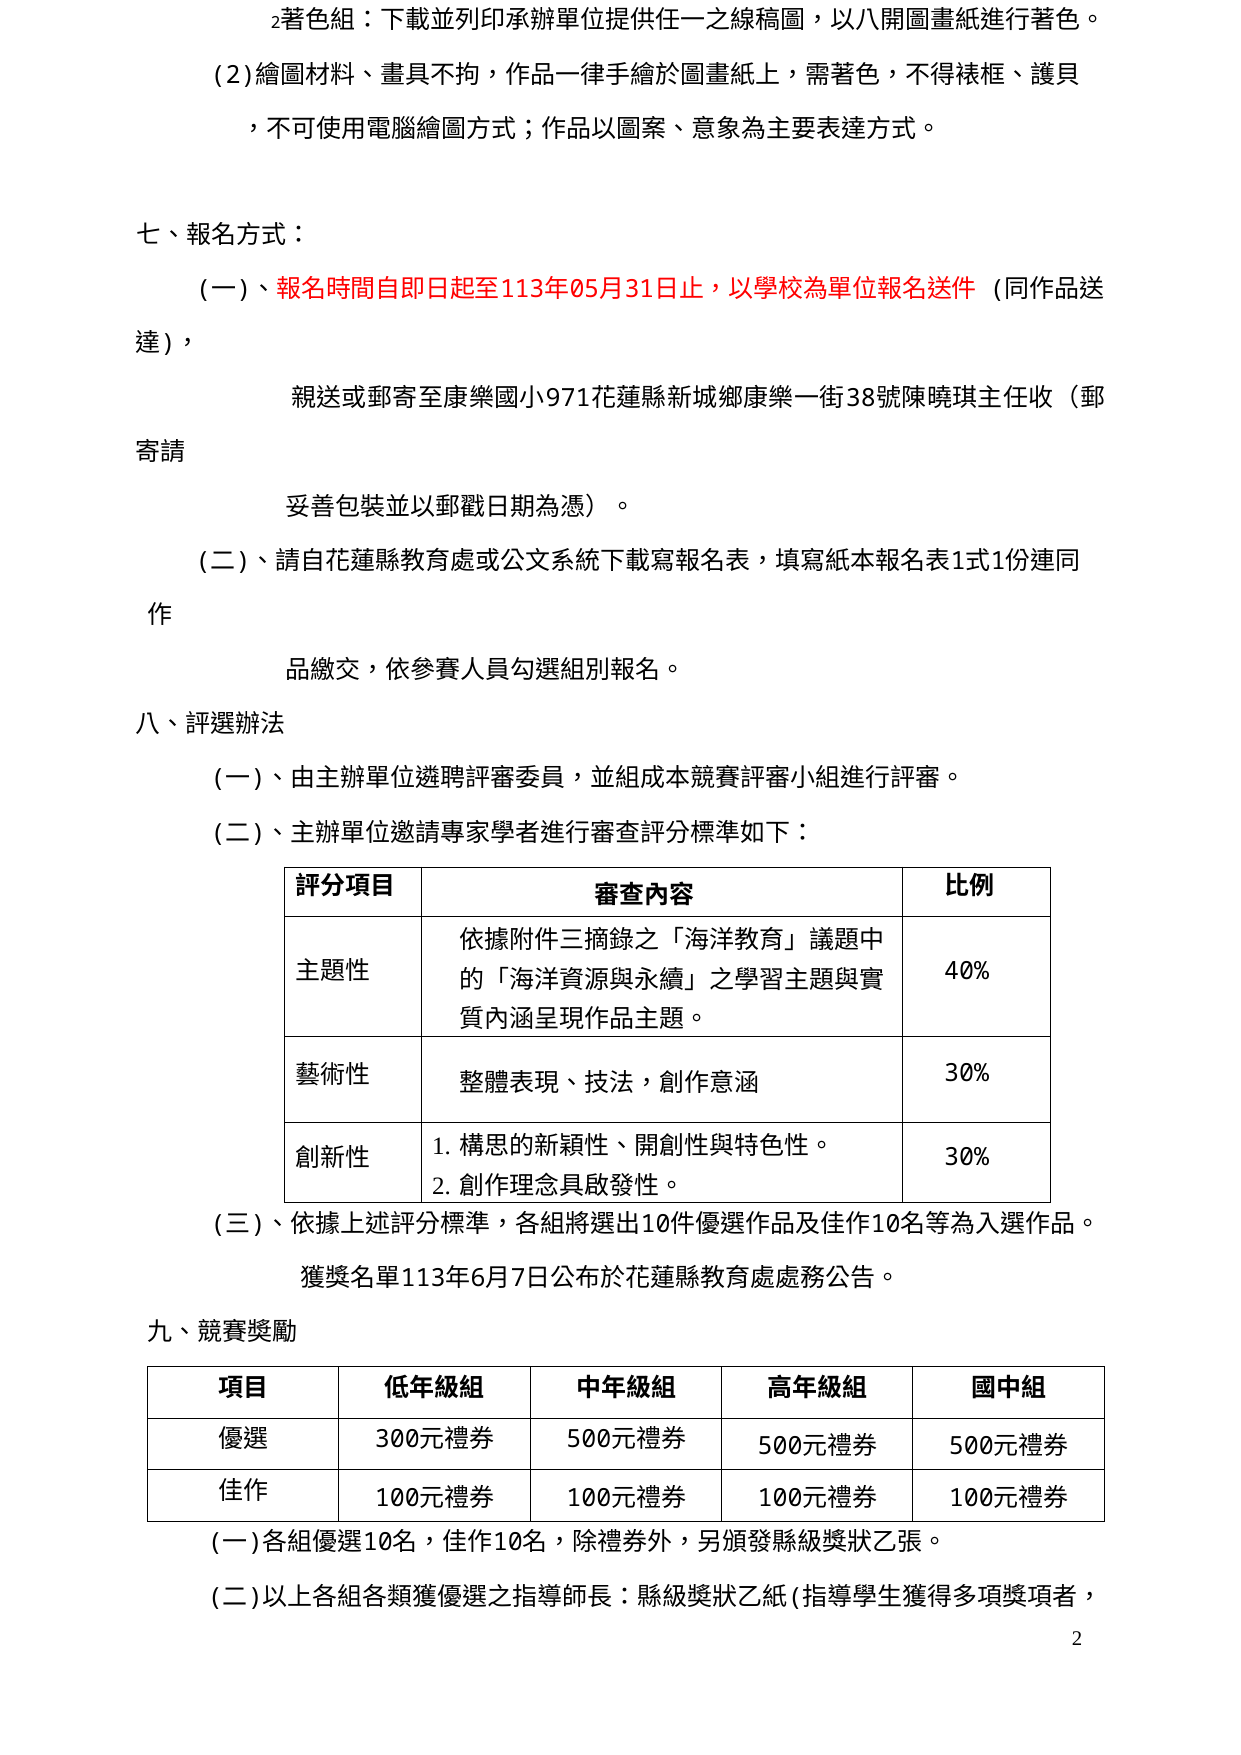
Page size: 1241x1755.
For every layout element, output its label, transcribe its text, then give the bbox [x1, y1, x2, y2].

table_cell 300元禮券 [339, 1419, 530, 1469]
table_cell 主題性 [285, 917, 421, 1036]
table_cell 100元禮券 [531, 1470, 721, 1521]
table_cell 整體表現、技法，創作意涵 [422, 1037, 902, 1122]
table_header 審查內容 [422, 868, 902, 916]
table_cell 30% [903, 1037, 1050, 1122]
table_cell 依據附件三摘錄之「海洋教育」議題中的「海洋資源與永續」之學習主題與實質內涵呈現作品主題。 [422, 917, 902, 1036]
table_header 項目 [148, 1367, 338, 1418]
table_header 比例 [903, 868, 1050, 916]
table_cell 500元禮券 [913, 1419, 1104, 1469]
text 八、評選辦法 [135, 703, 1092, 740]
table_cell 30% [903, 1123, 1050, 1202]
table_cell 100元禮券 [339, 1470, 530, 1521]
text (二)、主辦單位邀請專家學者進行審查評分標準如下： [135, 812, 1092, 848]
text (二)、請自花蓮縣教育處或公文系統下載寫報名表，填寫紙本報名表1式1份連同作 [135, 540, 1092, 631]
text 妥善包裝並以郵戳日期為憑）。 [135, 486, 1092, 522]
text 七、報名方式： [136, 214, 1080, 250]
table_cell 佳作 [148, 1470, 338, 1521]
table_header 中年級組 [531, 1367, 721, 1418]
table_cell 藝術性 [285, 1037, 421, 1122]
subtitle (一)、報名時間自即日起至113年05月31日止，以學校為單位報名送件 (同作品送達)， [135, 268, 1105, 359]
table_header 評分項目 [285, 868, 421, 916]
text (一)各組優選10名，佳作10名，除禮券外，另頒發縣級獎狀乙張。 [148, 1522, 1105, 1558]
table_header 高年級組 [722, 1367, 912, 1418]
table_cell 100元禮券 [722, 1470, 912, 1521]
text (2)繪圖材料、畫具不拘，作品一律手繪於圖畫紙上，需著色，不得裱框、護貝 [135, 54, 1092, 91]
table_header 國中組 [913, 1367, 1104, 1418]
subtitle 九、競賽奬勵 [148, 1312, 1105, 1348]
table_header 低年級組 [339, 1367, 530, 1418]
text (一)、由主辦單位遴聘評審委員，並組成本競賽評審小組進行評審。 [135, 758, 1092, 794]
text (三)、依據上述評分標準，各組將選出10件優選作品及佳作10名等為入選作品。 [135, 1203, 1092, 1239]
table_cell 500元禮券 [722, 1419, 912, 1469]
text ，不可使用電腦繪圖方式；作品以圖案、意象為主要表達方式。 [136, 109, 1080, 145]
text (二)以上各組各類獲優選之指導師長：縣級奬狀乙紙(指導學生獲得多項獎項者， [148, 1576, 1105, 1612]
text 獲獎名單113年6月7日公布於花蓮縣教育處處務公告。 [135, 1257, 1092, 1294]
subtitle 親送或郵寄至康樂國小971花蓮縣新城鄉康樂一街38號陳曉琪主任收（郵寄請 [135, 377, 1105, 468]
table_cell 40% [903, 917, 1050, 1036]
table_cell 優選 [148, 1419, 338, 1469]
table_cell 500元禮券 [531, 1419, 721, 1469]
text 2著色組：下載並列印承辦單位提供任一之線稿圖，以八開圖畫紙進行著色。 [135, 0, 1092, 36]
table_cell 構思的新穎性、開創性與特色性。 創作理念具啟發性。 [422, 1123, 902, 1202]
table_cell 100元禮券 [913, 1470, 1104, 1521]
text 品繳交，依參賽人員勾選組別報名。 [135, 649, 1092, 685]
table_cell 創新性 [285, 1123, 421, 1202]
